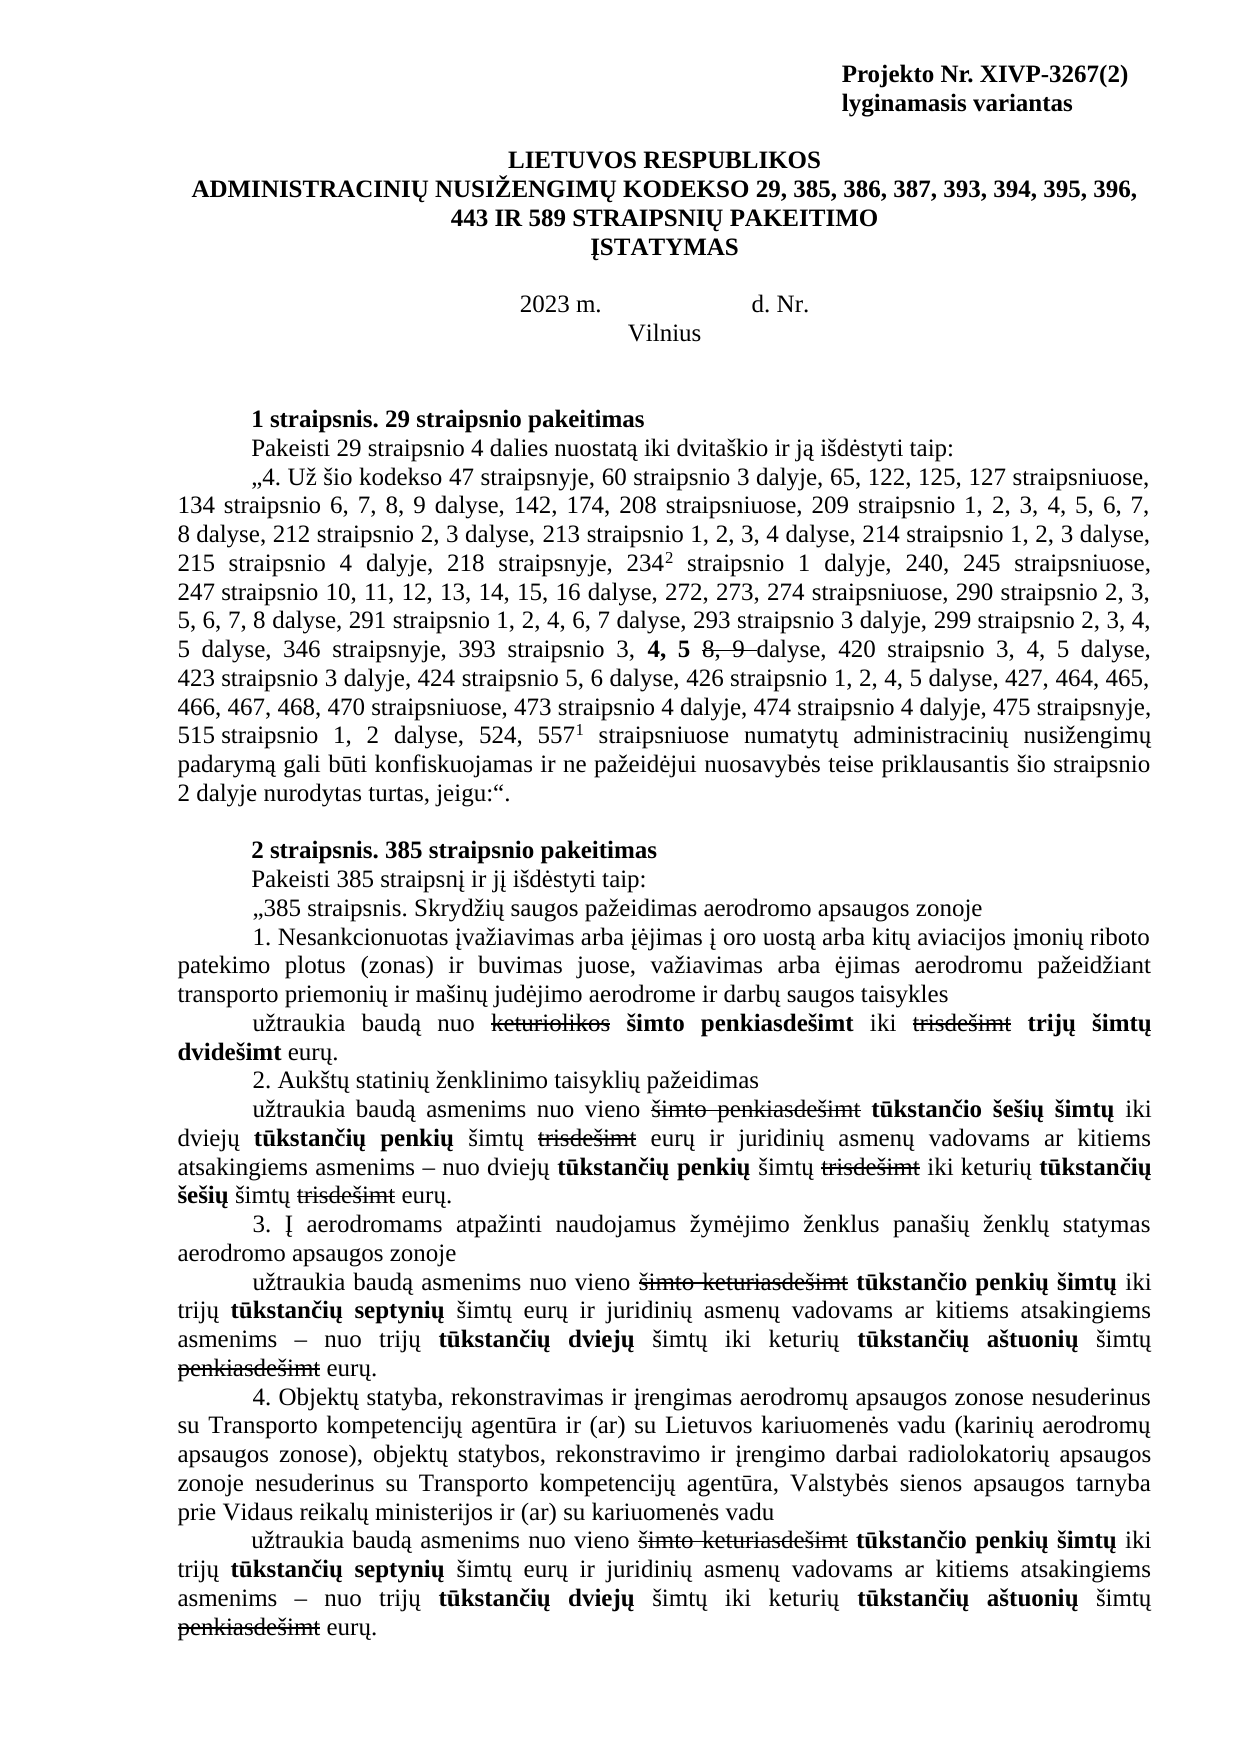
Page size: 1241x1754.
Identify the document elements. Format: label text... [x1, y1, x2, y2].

text 1 straipsnis. 29 straipsnio pakeitimas [177, 404, 1152, 433]
text Vilnius [177, 318, 1152, 347]
text užtraukia baudą asmenims nuo vieno šimto keturiasdešimt tūkstančio penkių šimtų iki trijų tūkstančių septynių šimtų eurų ir juridinių asmenų vadovams ar kitiems atsakingiems asmenims – nuo trijų tūkstančių dviejų šimtų iki keturių tūkstančių aštuonių šimtų penkiasdešimt eurų. [177, 1267, 1152, 1382]
text 3. Į aerodromams atpažinti naudojamus žymėjimo ženklus panašių ženklų statymas aerodromo apsaugos zonoje [177, 1209, 1152, 1267]
text 2. Aukštų statinių ženklinimo taisyklių pažeidimas [177, 1065, 1152, 1094]
text ĮSTATYMAS [177, 232, 1152, 260]
text 2023 m. d. Nr. [177, 289, 1152, 318]
text užtraukia baudą asmenims nuo vieno šimto penkiasdešimt tūkstančio šešių šimtų iki dviejų tūkstančių penkių šimtų trisdešimt eurų ir juridinių asmenų vadovams ar kitiems atsakingiems asmenims – nuo dviejų tūkstančių penkių šimtų trisdešimt iki keturių tūkstančių šešių šimtų trisdešimt eurų. [177, 1094, 1152, 1209]
text LIETUVOS RESPUBLIKOS [177, 145, 1152, 174]
text užtraukia baudą nuo keturiolikos šimto penkiasdešimt iki trisdešimt trijų šimtų dvidešimt eurų. [177, 1008, 1152, 1065]
text Projekto Nr. XIVP-3267(2) [177, 59, 1152, 88]
text 1. Nesankcionuotas įvažiavimas arba įėjimas į oro uostą arba kitų aviacijos įmonių riboto patekimo plotus (zonas) ir buvimas juose, važiavimas arba ėjimas aerodromu pažeidžiant transporto priemonių ir mašinų judėjimo aerodrome ir darbų saugos taisykles [177, 922, 1152, 1008]
text 2 straipsnis. 385 straipsnio pakeitimas [177, 835, 1152, 864]
text užtraukia baudą asmenims nuo vieno šimto keturiasdešimt tūkstančio penkių šimtų iki trijų tūkstančių septynių šimtų eurų ir juridinių asmenų vadovams ar kitiems atsakingiems asmenims – nuo trijų tūkstančių dviejų šimtų iki keturių tūkstančių aštuonių šimtų penkiasdešimt eurų. [177, 1525, 1152, 1640]
text „4. Už šio kodekso 47 straipsnyje, 60 straipsnio 3 dalyje, 65, 122, 125, 127 straipsniuose, 134 straipsnio 6, 7, 8, 9 dalyse, 142, 174, 208 straipsniuose, 209 straipsnio 1, 2, 3, 4, 5, 6, 7, 8 dalyse, 212 straipsnio 2, 3 dalyse, 213 straipsnio 1, 2, 3, 4 dalyse, 214 straipsnio 1, 2, 3 dalyse, 215 straipsnio 4 dalyje, 218 straipsnyje, 2342 straipsnio 1 dalyje, 240, 245 straipsniuose, 247 straipsnio 10, 11, 12, 13, 14, 15, 16 dalyse, 272, 273, 274 straipsniuose, 290 straipsnio 2, 3, 5, 6, 7, 8 dalyse, 291 straipsnio 1, 2, 4, 6, 7 dalyse, 293 straipsnio 3 dalyje, 299 straipsnio 2, 3, 4, 5 dalyse, 346 straipsnyje, 393 straipsnio 3, 4, 5 8, 9 dalyse, 420 straipsnio 3, 4, 5 dalyse, 423 straipsnio 3 dalyje, 424 straipsnio 5, 6 dalyse, 426 straipsnio 1, 2, 4, 5 dalyse, 427, 464, 465, 466, 467, 468, 470 straipsniuose, 473 straipsnio 4 dalyje, 474 straipsnio 4 dalyje, 475 straipsnyje, 515 straipsnio 1, 2 dalyse, 524, 5571 straipsniuose numatytų administracinių nusižengimų padarymą gali būti konfiskuojamas ir ne pažeidėjui nuosavybės teise priklausantis šio straipsnio 2 dalyje nurodytas turtas, jeigu:“. [177, 462, 1152, 807]
text Pakeisti 29 straipsnio 4 dalies nuostatą iki dvitaškio ir ją išdėstyti taip: [177, 433, 1152, 462]
text ADMINISTRACINIŲ NUSIŽENGIMŲ KODEKSO 29, 385, 386, 387, 393, 394, 395, 396, 443 ir 589 STRAIPSNIŲ PAKEITIMO [177, 174, 1152, 232]
text „385 straipsnis. Skrydžių saugos pažeidimas aerodromo apsaugos zonoje [177, 893, 1152, 922]
text 4. Objektų statyba, rekonstravimas ir įrengimas aerodromų apsaugos zonose nesuderinus su Transporto kompetencijų agentūra ir (ar) su Lietuvos kariuomenės vadu (karinių aerodromų apsaugos zonose), objektų statybos, rekonstravimo ir įrengimo darbai radiolokatorių apsaugos zonoje nesuderinus su Transporto kompetencijų agentūra, Valstybės sienos apsaugos tarnyba prie Vidaus reikalų ministerijos ir (ar) su kariuomenės vadu [177, 1382, 1152, 1525]
text Pakeisti 385 straipsnį ir jį išdėstyti taip: [177, 864, 1152, 893]
text lyginamasis variantas [177, 88, 1152, 117]
